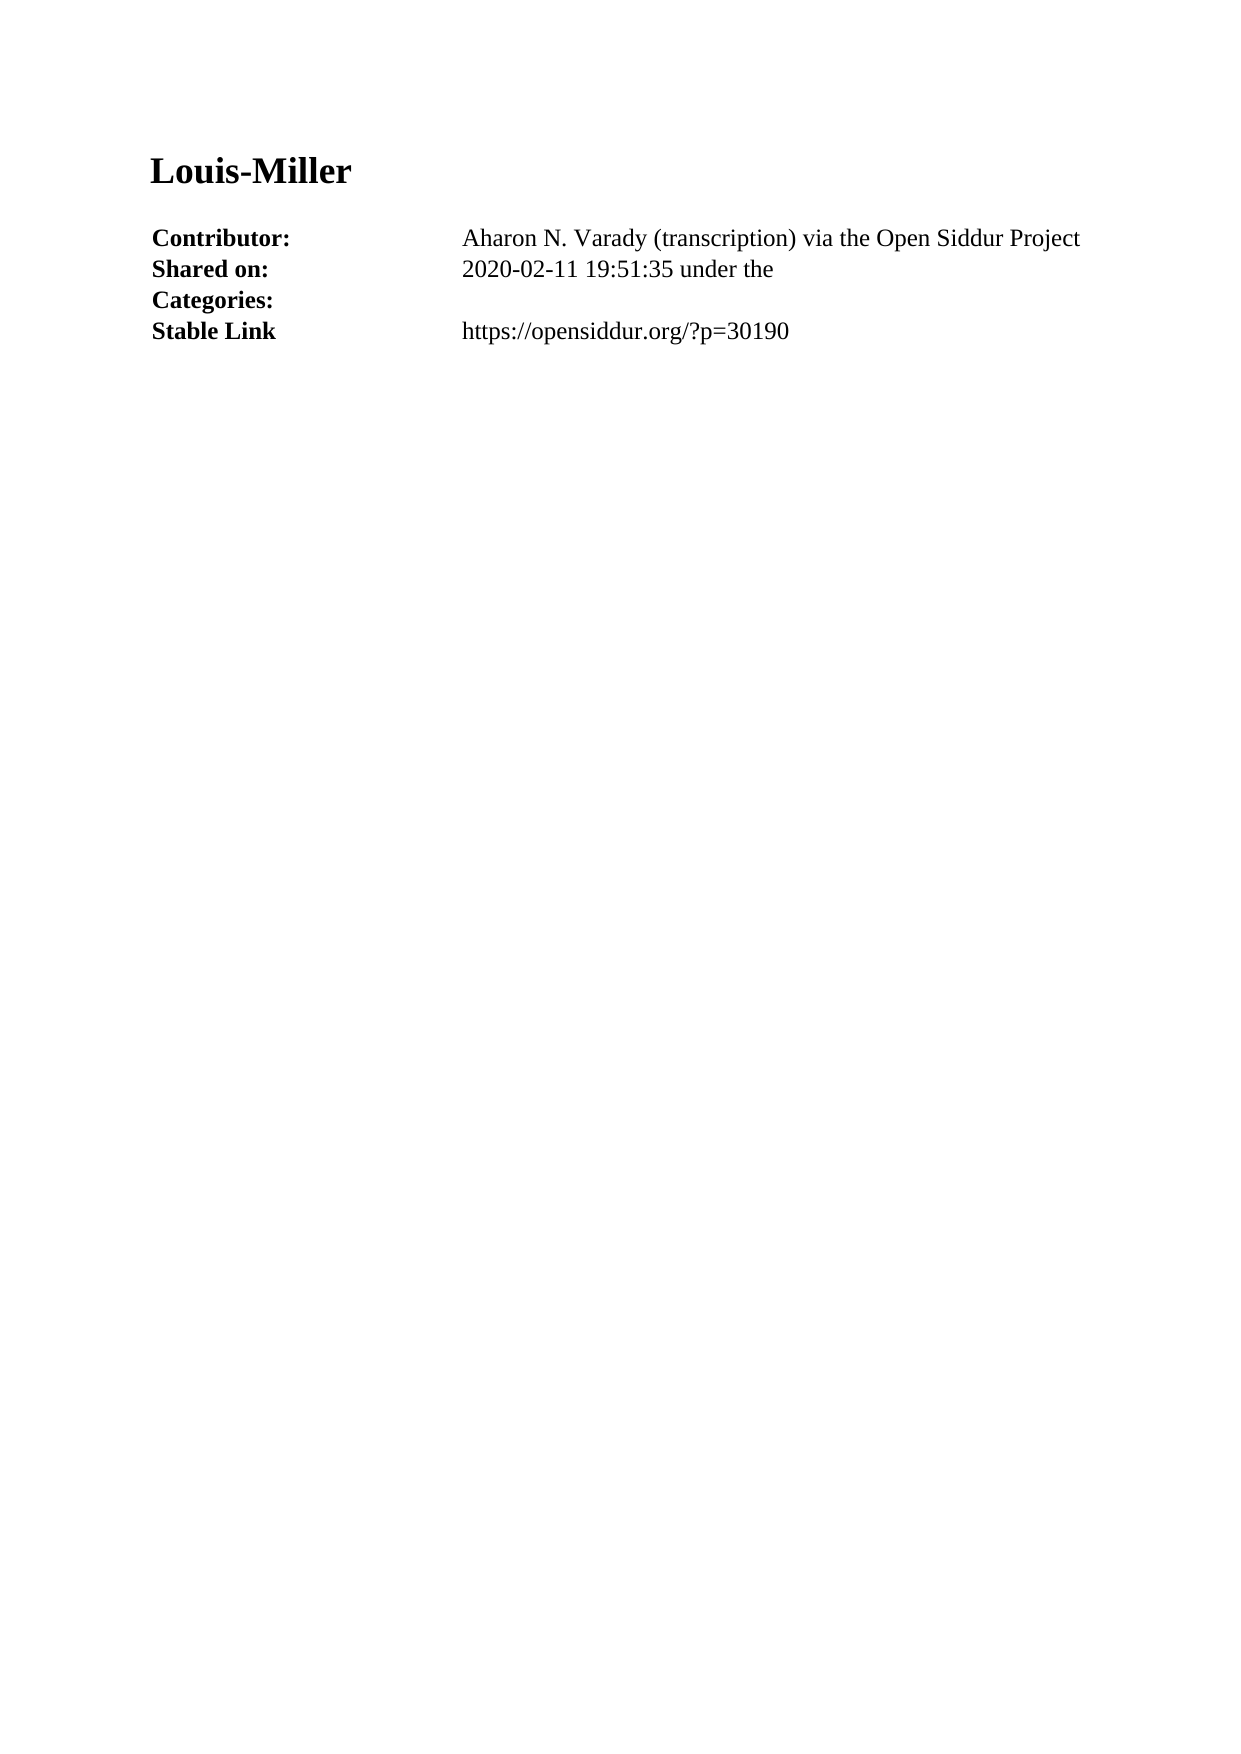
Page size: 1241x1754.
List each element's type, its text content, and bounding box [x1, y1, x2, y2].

subtitle Louis-Miller [150, 150, 1090, 192]
table_cell [460, 284, 1090, 315]
table_cell Categories: [150, 284, 460, 315]
table_cell Shared on: [150, 254, 460, 284]
table_cell https://opensiddur.org/?p=30190 [460, 315, 1090, 346]
table_header Contributor: [150, 223, 460, 253]
table_cell 2020-02-11 19:51:35 under the [460, 254, 1090, 284]
table_cell Stable Link [150, 315, 460, 346]
table_header Aharon N. Varady (transcription) via the Open Siddur Project [460, 223, 1090, 253]
